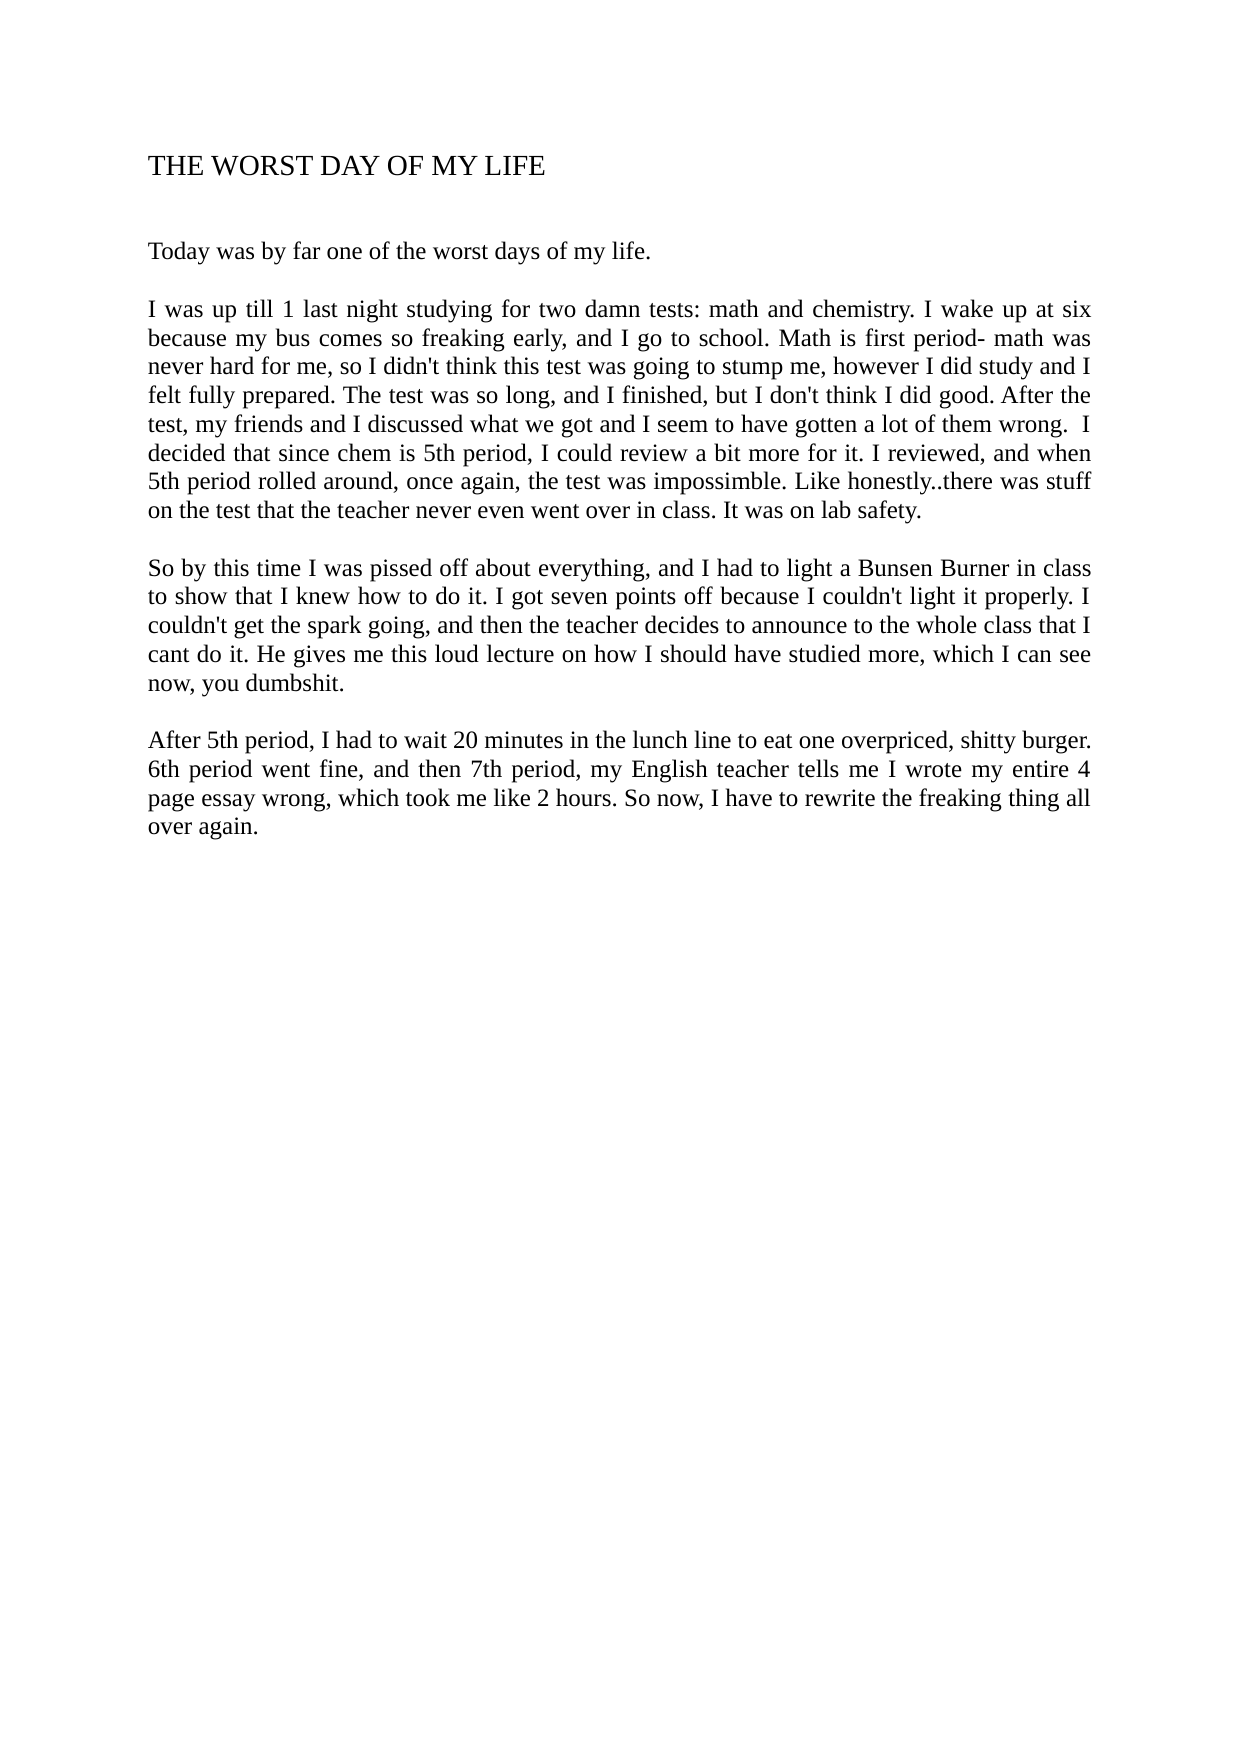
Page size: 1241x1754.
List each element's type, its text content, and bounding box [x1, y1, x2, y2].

text THE WORST DAY OF MY LIFE [148, 148, 1093, 181]
text Today was by far one of the worst days of my life. I was up till 1 last night studying for two damn tests: math and chemistry. I wake up at six because my bus comes so freaking early, and I go to school. Math is first period- math was never hard for me, so I didn't think this test was going to stump me, however I did study and I felt fully prepared. The test was so long, and I finished, but I don't think I did good. After the test, my friends and I discussed what we got and I seem to have gotten a lot of them wrong. I decided that since chem is 5th period, I could review a bit more for it. I reviewed, and when 5th period rolled around, once again, the test was impossimble. Like honestly..there was stuff on the test that the teacher never even went over in class. It was on lab safety. So by this time I was pissed off about everything, and I had to light a Bunsen Burner in class to show that I knew how to do it. I got seven points off because I couldn't light it properly. I couldn't get the spark going, and then the teacher decides to announce to the whole class that I cant do it. He gives me this loud lecture on how I should have studied more, which I can see now, you dumbshit. After 5th period, I had to wait 20 minutes in the lunch line to eat one overpriced, shitty burger. 6th period went fine, and then 7th period, my English teacher tells me I wrote my entire 4 page essay wrong, which took me like 2 hours. So now, I have to rewrite the freaking thing all over again. [148, 236, 1093, 840]
